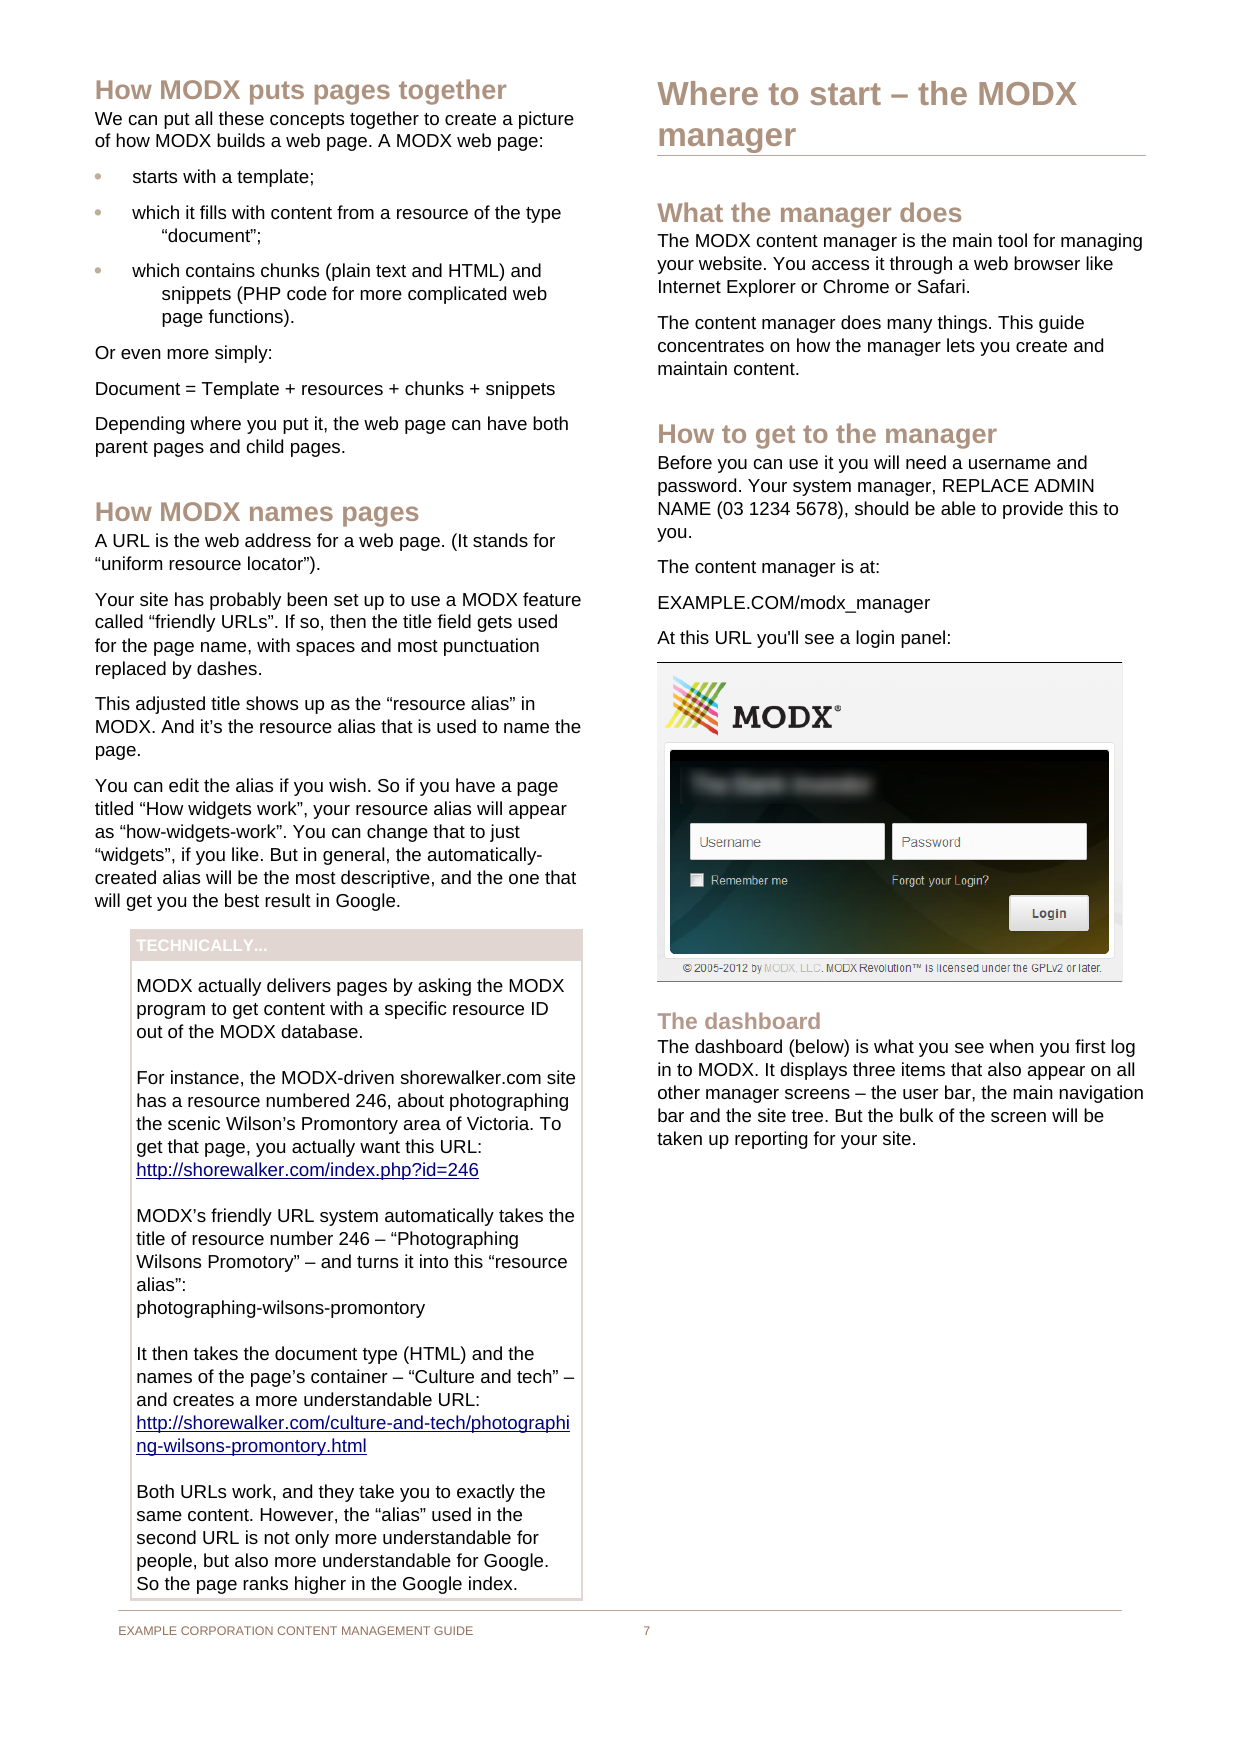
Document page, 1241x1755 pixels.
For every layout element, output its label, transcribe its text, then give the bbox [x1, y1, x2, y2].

subtitle What the manager does [657, 197, 1146, 228]
text We can put all these concepts together to create a picture of how MODX builds a web page. A MODX web page: [94, 107, 583, 152]
subtitle How to get to the manager [657, 418, 1146, 449]
text The dashboard (below) is what you see when you first log in to MODX. It displays three items that also appear on all other manager screens – the user bar, the main navigation bar and the site tree. But the bulk of the screen will be taken up reporting for your site. [657, 1036, 1146, 1149]
text Your site has probably been set up to use a MODX feature called “friendly URLs”. If so, then the title field gets used for the page name, with spaces and most punctuation replaced by dashes. [94, 588, 583, 679]
subtitle Technically... [132, 931, 581, 961]
text Both URLs work, and they take you to exactly the same content. However, the “alias” used in the second URL is not only more understandable for people, but also more understandable for Google. So the page ranks higher in the Google index. [132, 1474, 581, 1598]
list which it fills with content from a resource of the type “document”; [94, 201, 583, 246]
subtitle The dashboard [657, 1008, 1146, 1034]
text EXAMPLE.COM/modx_manager [657, 592, 1146, 613]
text Or even more simply: [94, 342, 583, 363]
text Before you can use it you will need a username and password. Your system manager, REPLACE ADMIN NAME (03 1234 5678), should be able to provide this to you. [657, 452, 1146, 542]
subtitle Where to start – the MODX manager [657, 74, 1146, 155]
text The content manager does many things. This guide concentrates on how the manager lets you create and maintain content. [657, 312, 1146, 379]
text At this URL you'll see a login panel: [657, 627, 1146, 649]
subtitle How MODX puts pages together [94, 74, 583, 105]
list starts with a template; [94, 166, 583, 187]
text The MODX content manager is the main tool for managing your website. You access it through a web browser like Internet Explorer or Chrome or Safari. [657, 230, 1146, 298]
text Document = Template + resources + chunks + snippets [94, 377, 583, 399]
text You can edit the alias if you wish. So if you have a page titled “How widgets work”, your resource alias will appear as “how-widgets-work”. You can change that to just “widgets”, if you like. But in general, the automatically-created alias will be the most descriptive, and the one that will get you the best result in Google. [94, 774, 583, 911]
text Depending where you put it, the web page can have both parent pages and child pages. [94, 413, 583, 457]
text MODX actually delivers pages by asking the MODX program to get content with a specific resource ID out of the MODX database. [132, 968, 581, 1048]
text A URL is the web address for a web page. (It stands for “uniform resource locator”). [94, 530, 583, 574]
text This adjusted title shows up as the “resource alias” in MODX. And it’s the resource alias that is used to name the page. [94, 693, 583, 761]
subtitle How MODX names pages [94, 496, 583, 528]
text MODX’s friendly URL system automatically takes the title of resource number 246 – “Photographing Wilsons Promotory” – and turns it into this “resource alias”: photographing-wilsons-promontory [132, 1198, 581, 1324]
text It then takes the document type (HTML) and the names of the page’s container – “Culture and tech” – and creates a more understandable URL: http://shorewalker.com/culture-and-tech/photographing-wilsons-promontory.html [132, 1336, 581, 1463]
text For instance, the MODX-driven shorewalker.com site has a resource numbered 246, about photographing the scenic Wilson’s Promontory area of Victoria. To get that page, you actually want this URL: http://shorewalker.com/index.php?id=246 [132, 1060, 581, 1187]
text The content manager is at: [657, 556, 1146, 578]
list which contains chunks (plain text and HTML) and snippets (PHP code for more complicated web page functions). [94, 260, 583, 328]
